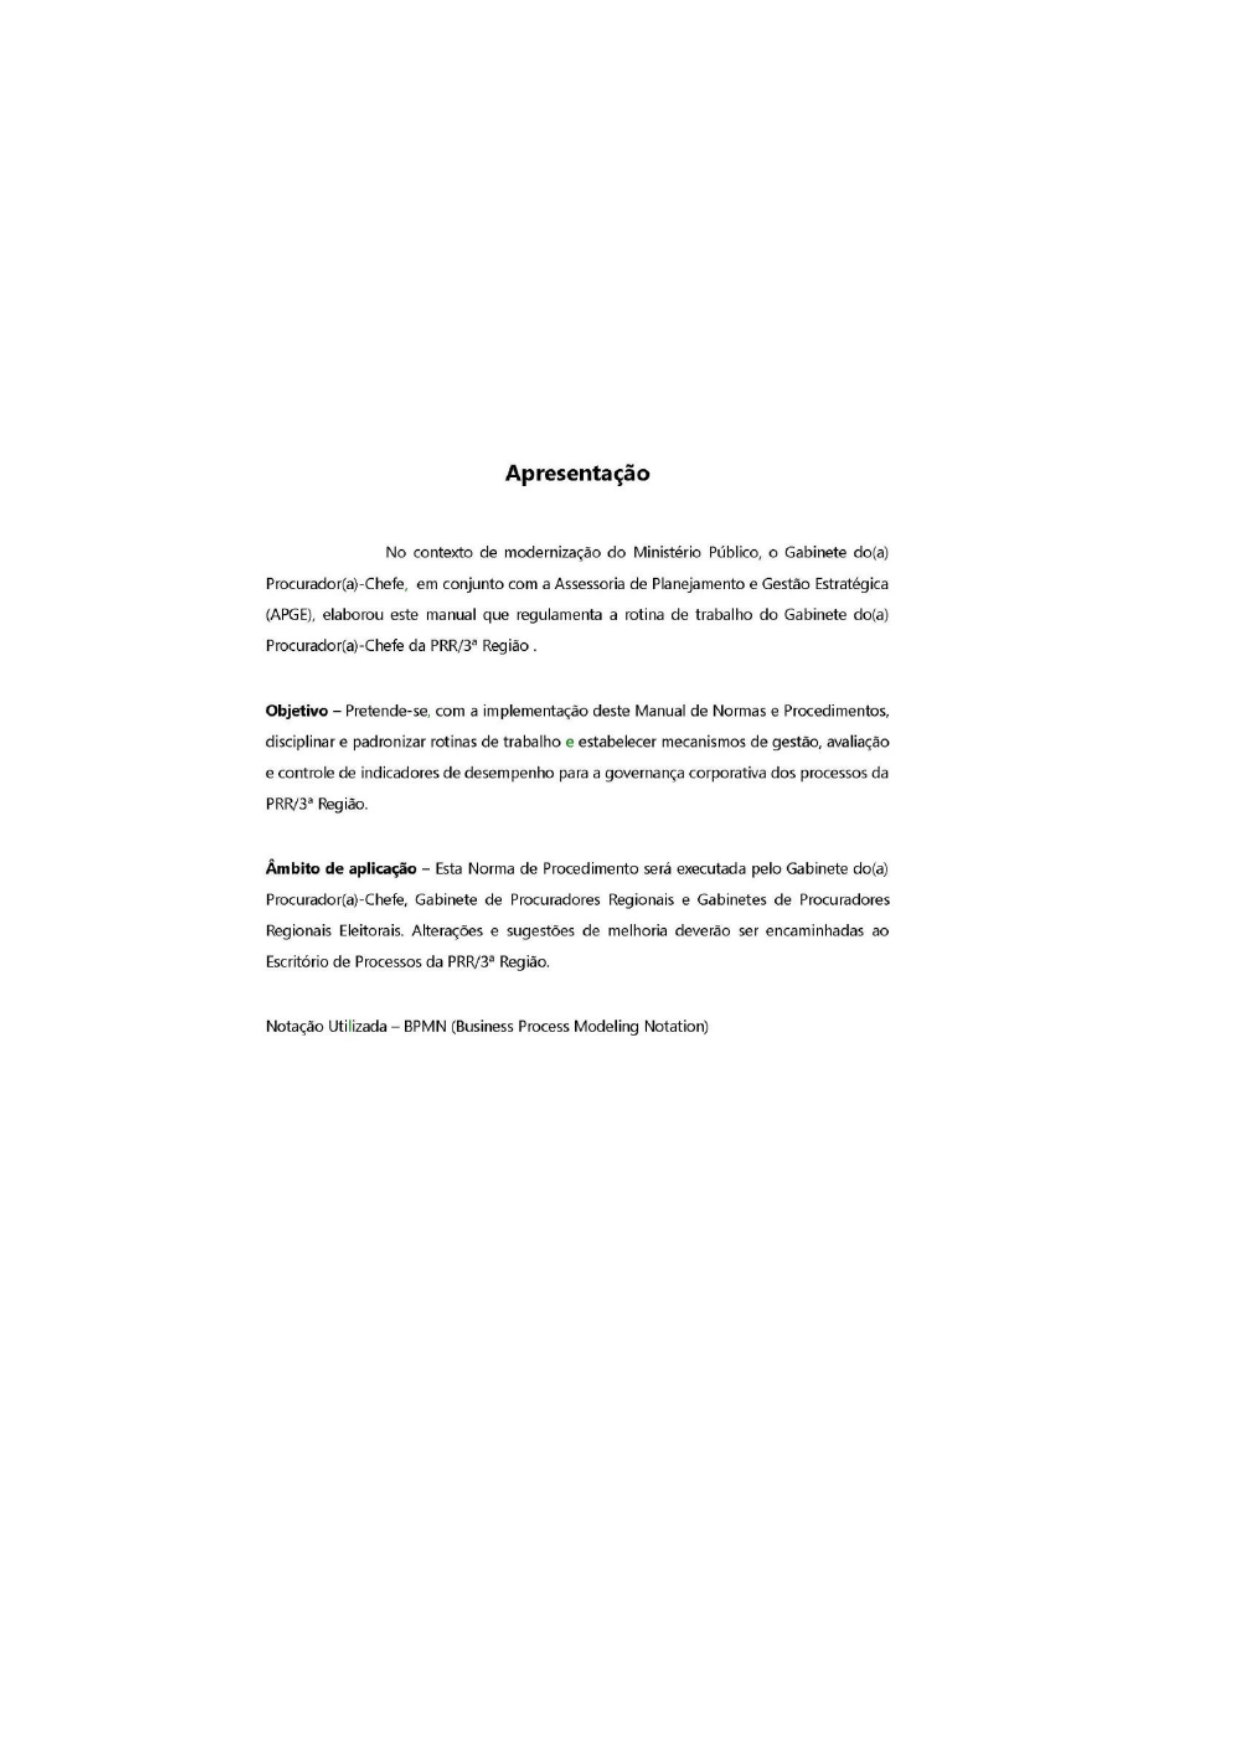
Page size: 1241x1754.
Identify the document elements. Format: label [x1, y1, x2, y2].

picture [116, 356, 1122, 1651]
